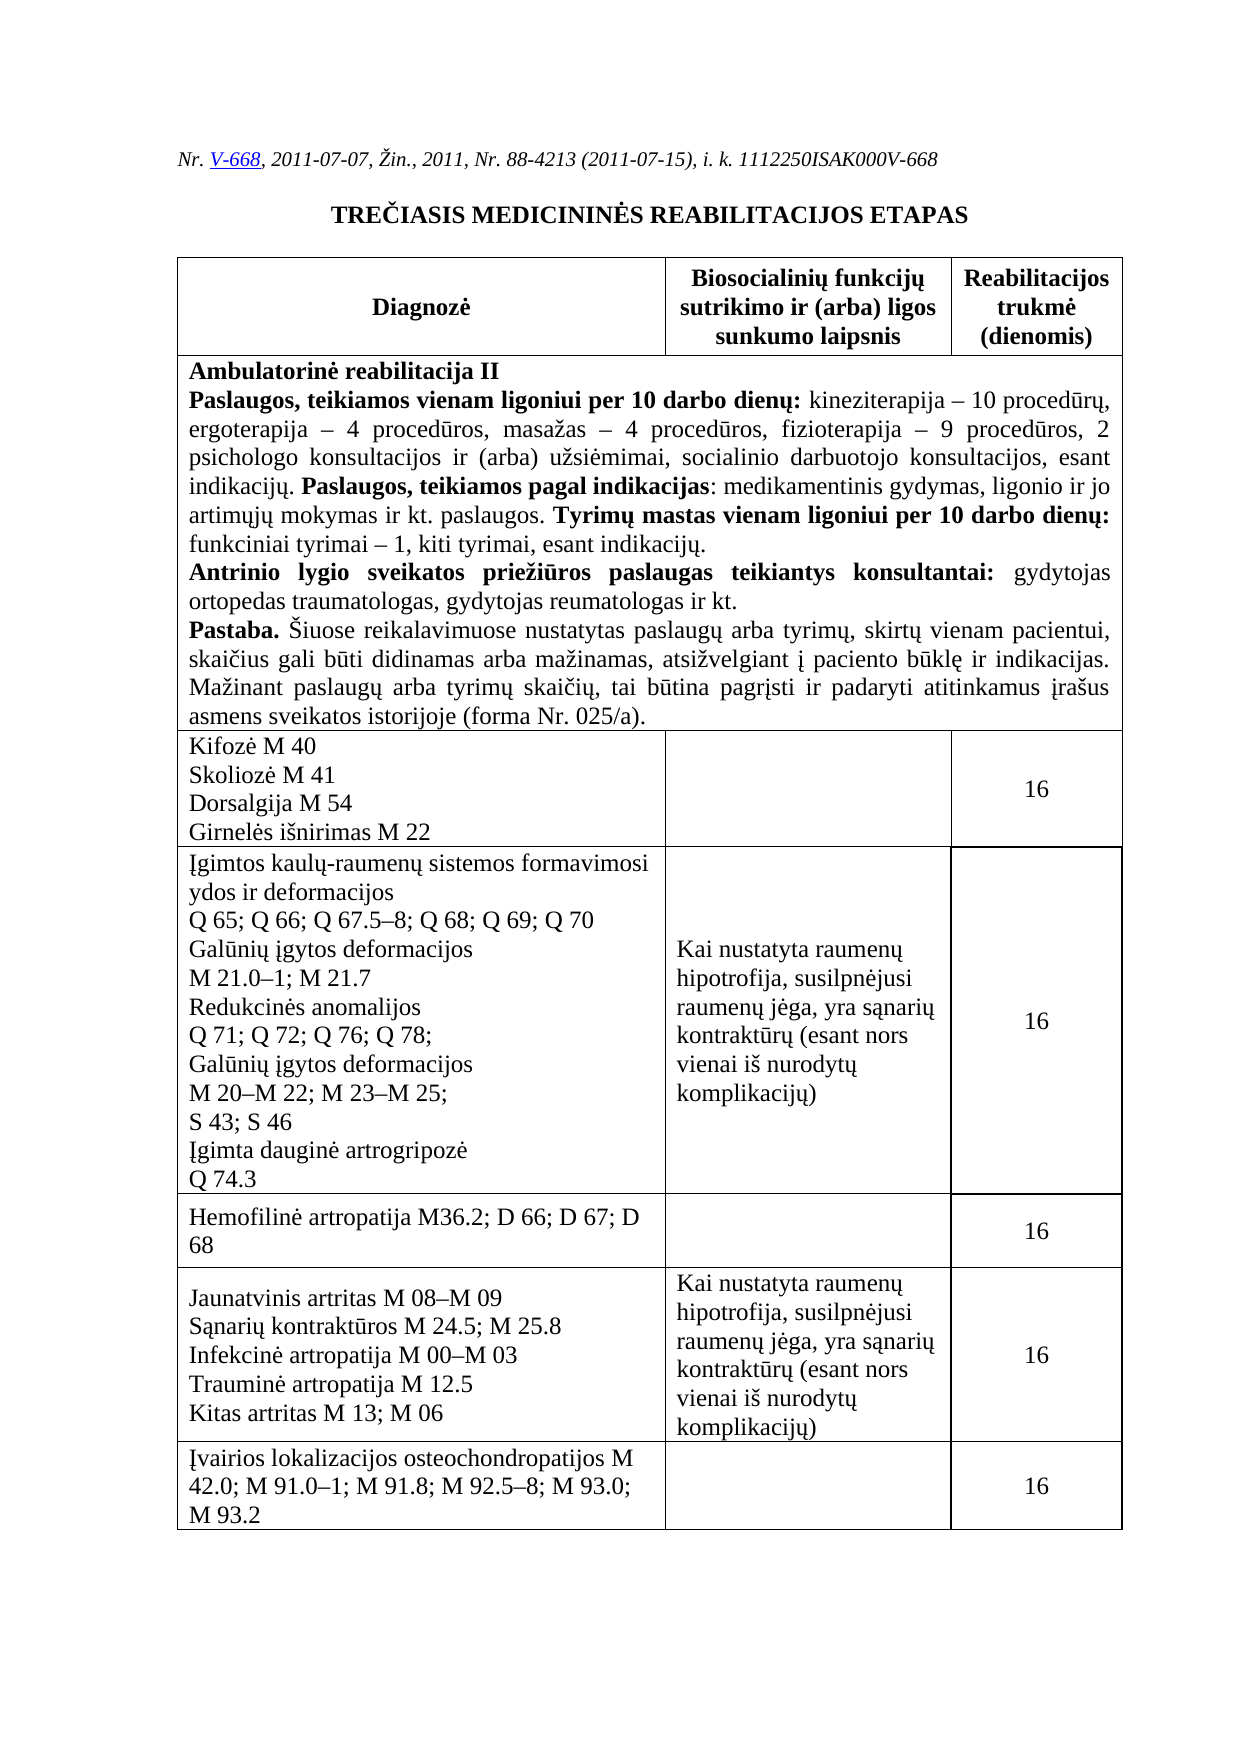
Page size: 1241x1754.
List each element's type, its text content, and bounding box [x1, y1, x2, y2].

table_cell Kai nustatyta raumenų hipotrofija, susilpnėjusi raumenų jėga, yra sąnarių kontraktūrų (esant nors vienai iš nurodytų komplikacijų) [666, 847, 950, 1193]
table_cell 16 [952, 1195, 1121, 1267]
table_cell Kifozė M 40 Skoliozė M 41 Dorsalgija M 54 Girnelės išnirimas M 22 [178, 731, 665, 846]
table_cell 16 [952, 1442, 1121, 1529]
table_cell Kai nustatyta raumenų hipotrofija, susilpnėjusi raumenų jėga, yra sąnarių kontraktūrų (esant nors vienai iš nurodytų komplikacijų) [666, 1268, 950, 1441]
table_cell 16 [952, 1268, 1121, 1441]
table_cell Jaunatvinis artritas M 08–M 09 Sąnarių kontraktūros M 24.5; M 25.8 Infekcinė artropatija M 00–M 03 Trauminė artropatija M 12.5 Kitas artritas M 13; M 06 [178, 1268, 665, 1441]
table_cell 16 [952, 848, 1121, 1193]
table_cell [666, 1194, 950, 1267]
table_cell Hemofilinė artropatija M36.2; D 66; D 67; D 68 [178, 1194, 665, 1267]
table_cell Ambulatorinė reabilitacija II Paslaugos, teikiamos vienam ligoniui per 10 darbo dienų: kineziterapija – 10 procedūrų, ergoterapija – 4 procedūros, masažas – 4 procedūros, fizioterapija – 9 procedūros, 2 psichologo konsultacijos ir (arba) užsiėmimai, socialinio darbuotojo konsultacijos, esant indikacijų. Paslaugos, teikiamos pagal indikacijas: medikamentinis gydymas, ligonio ir jo artimųjų mokymas ir kt. paslaugos. Tyrimų mastas vienam ligoniui per 10 darbo dienų: funkciniai tyrimai – 1, kiti tyrimai, esant indikacijų. Antrinio lygio sveikatos priežiūros paslaugas teikiantys konsultantai: gydytojas ortopedas traumatologas, gydytojas reumatologas ir kt. Pastaba. Šiuose reikalavimuose nustatytas paslaugų arba tyrimų, skirtų vienam pacientui, skaičius gali būti didinamas arba mažinamas, atsižvelgiant į paciento būklę ir indikacijas. Mažinant paslaugų arba tyrimų skaičių, tai būtina pagrįsti ir padaryti atitinkamus įrašus asmens sveikatos istorijoje (forma Nr. 025/a). [178, 356, 1122, 730]
table_cell [666, 731, 951, 846]
subtitle TREČIASIS MEDICININĖS REABILITACIJOS ETAPAS [177, 200, 1122, 228]
table_header Reabilitacijos trukmė (dienomis) [952, 258, 1122, 355]
text Nr. V-668, 2011-07-07, Žin., 2011, Nr. 88-4213 (2011-07-15), i. k. 1112250ISAK000V-668 [177, 147, 1122, 171]
table_header Biosocialinių funkcijų sutrikimo ir (arba) ligos sunkumo laipsnis [666, 258, 951, 355]
table_cell Įvairios lokalizacijos osteochondropatijos M 42.0; M 91.0–1; M 91.8; M 92.5–8; M 93.0; M 93.2 [178, 1442, 665, 1529]
table_header Diagnozė [178, 258, 665, 355]
table_cell 16 [952, 731, 1122, 846]
table_cell Įgimtos kaulų-raumenų sistemos formavimosi ydos ir deformacijos Q 65; Q 66; Q 67.5–8; Q 68; Q 69; Q 70 Galūnių įgytos deformacijos M 21.0–1; M 21.7 Redukcinės anomalijos Q 71; Q 72; Q 76; Q 78; Galūnių įgytos deformacijos M 20–M 22; M 23–M 25; S 43; S 46 Įgimta dauginė artrogripozė Q 74.3 [178, 847, 665, 1193]
table_cell [666, 1442, 950, 1529]
